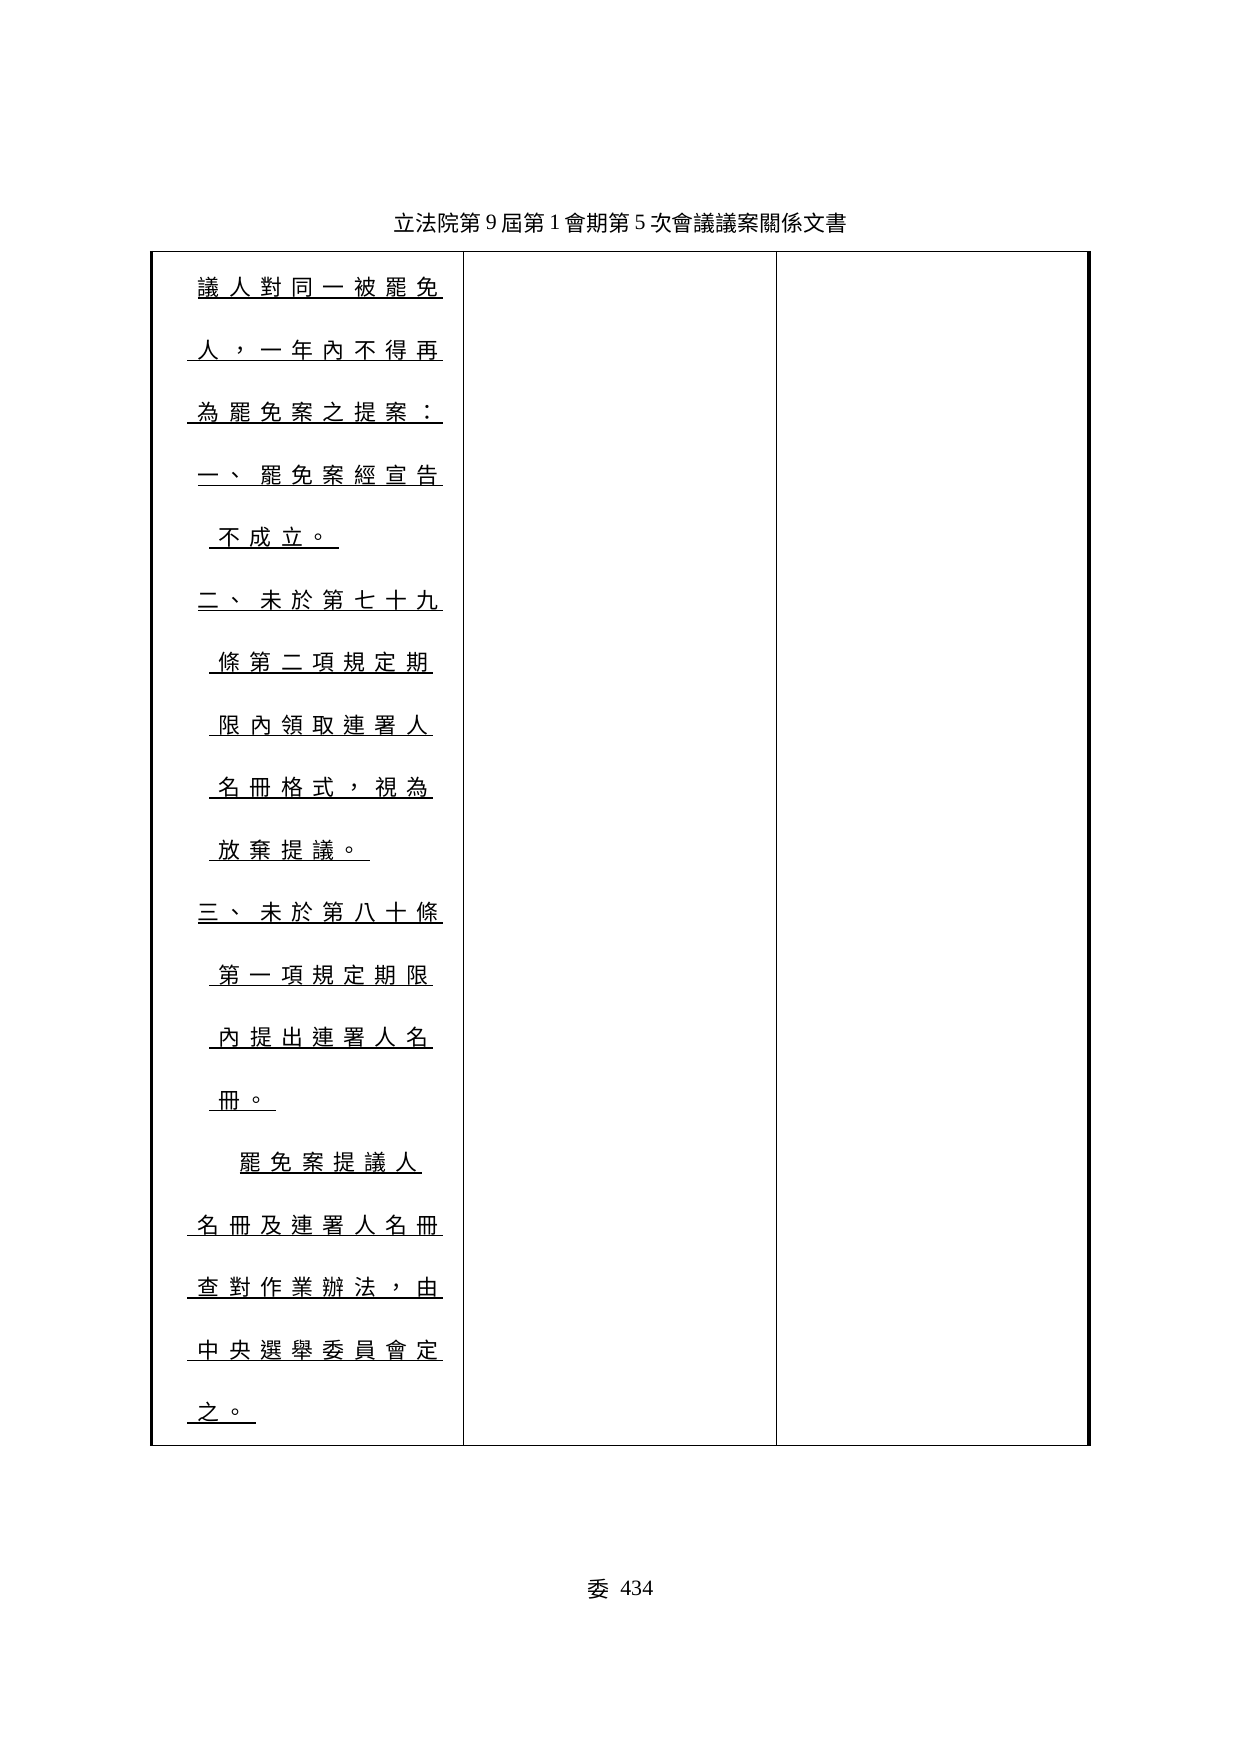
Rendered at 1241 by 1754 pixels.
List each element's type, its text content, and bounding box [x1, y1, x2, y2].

table_cell [464, 252, 776, 1445]
table_cell [777, 252, 1087, 1445]
table_cell 議人對同一被罷免人，一年內不得再為罷免案之提案： 一、罷免案經宣告不成立。 二、未於第七十九條第二項規定期限內領取連署人名冊格式，視為放棄提議。 三、未於第八十條第一項規定期限內提出連署人名冊。 罷免案提議人名冊及連署人名冊查對作業辦法，由中央選舉委員會定之。 [153, 252, 463, 1445]
